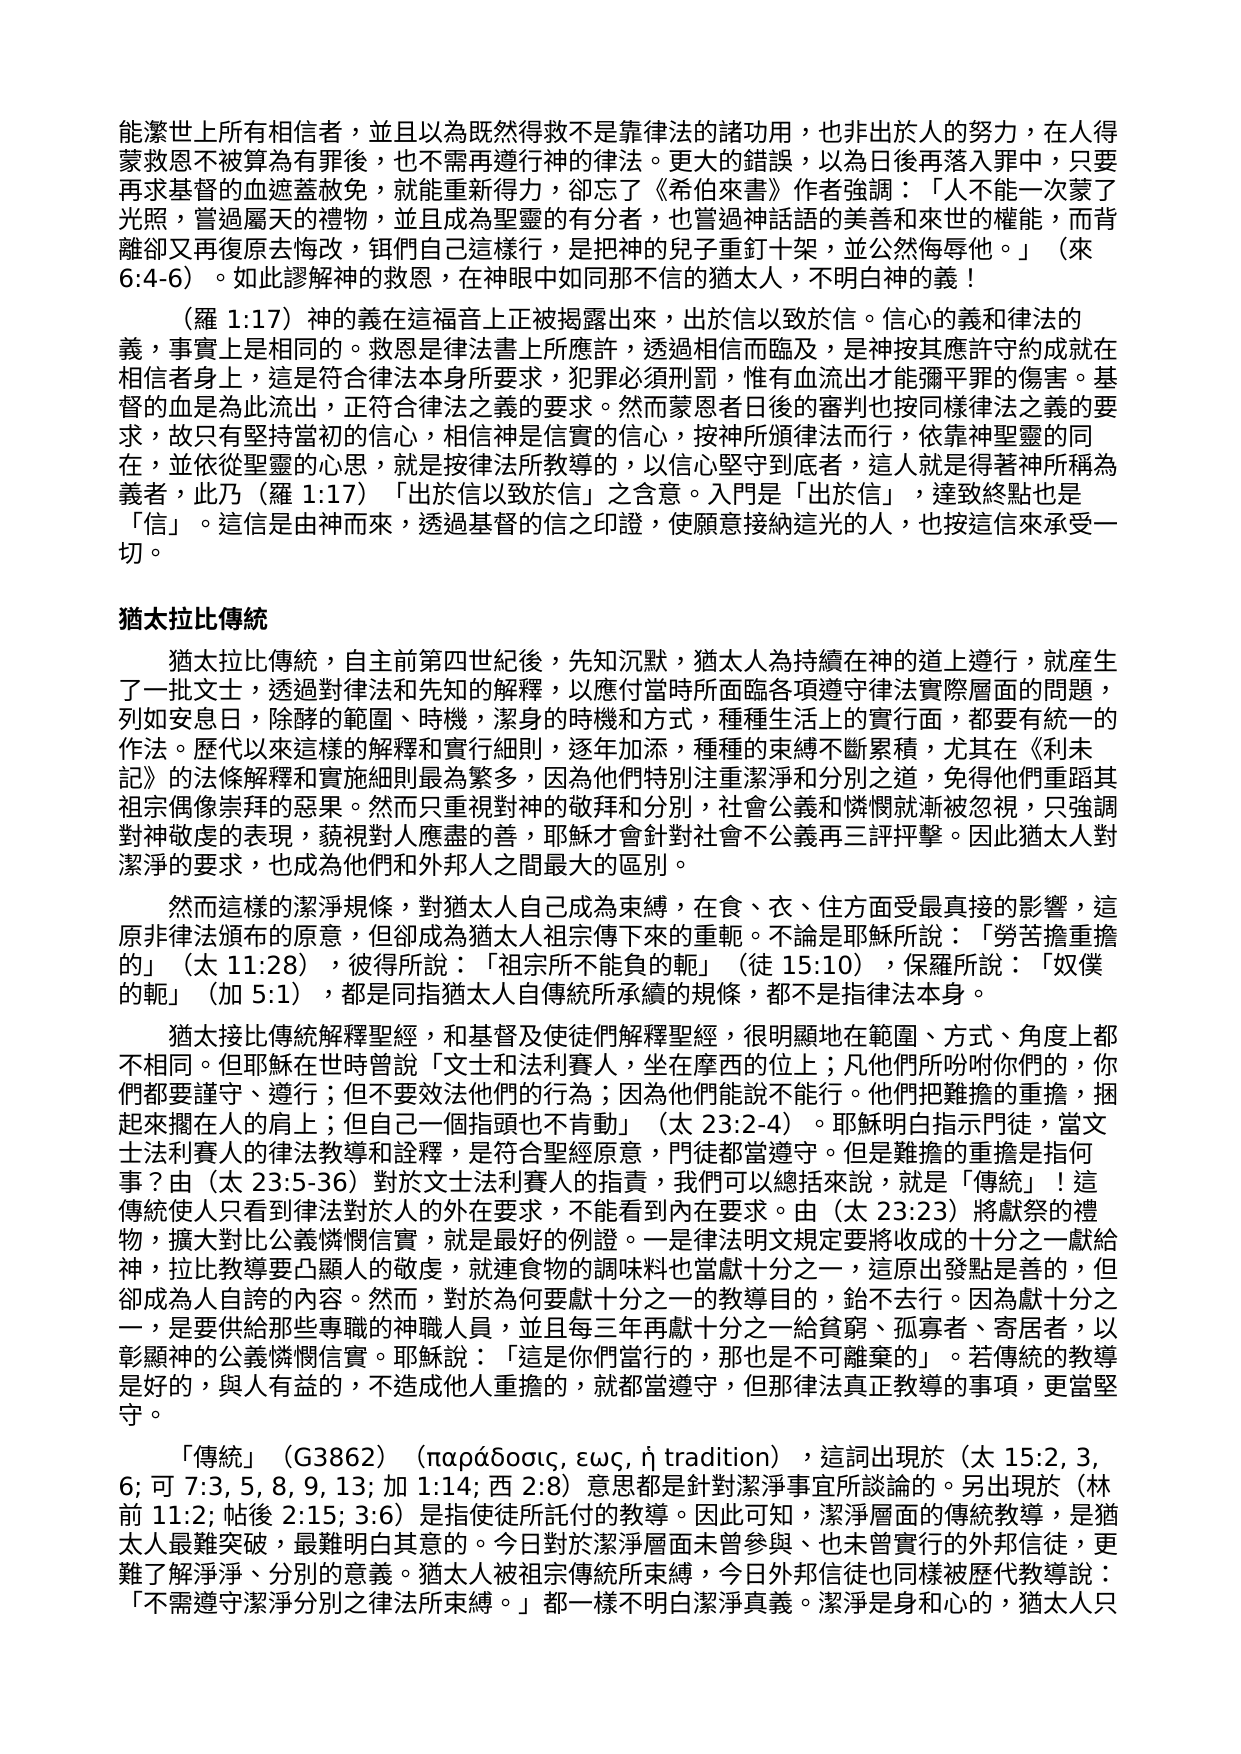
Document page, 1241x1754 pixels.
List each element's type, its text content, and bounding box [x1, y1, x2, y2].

text 「傳統」（G3862）（παράδοσις, εως, ἡ tradition），這詞出現於（太 15:2, 3, 6; 可 7:3, 5, 8, 9, 13; 加 1:14; 西 2:8）意思都是針對潔淨事宜所談論的。另出現於（林前 11:2; 帖後 2:15; 3:6）是指使徒所託付的教導。因此可知，潔淨層面的傳統教導，是猶太人最難突破，最難明白其意的。今日對於潔淨層面未曾參與、也未曾實行的外邦信徒，更難了解淨淨、分別的意義。猶太人被祖宗傳統所束縛，今日外邦信徒也同樣被歷代教導說：「不需遵守潔淨分別之律法所束縛。」都一樣不明白潔淨真義。潔淨是身和心的，猶太人只 [118, 1443, 1122, 1618]
text （羅 1:17）神的義在這福音上正被揭露出來，出於信以致於信。信心的義和律法的義，事實上是相同的。救恩是律法書上所應許，透過相信而臨及，是神按其應許守約成就在相信者身上，這是符合律法本身所要求，犯罪必須刑罰，惟有血流出才能彌平罪的傷害。基督的血是為此流出，正符合律法之義的要求。然而蒙恩者日後的審判也按同樣律法之義的要求，故只有堅持當初的信心，相信神是信實的信心，按神所頒律法而行，依靠神聖靈的同在，並依從聖靈的心思，就是按律法所教導的，以信心堅守到底者，這人就是得著神所稱為義者，此乃（羅 1:17）「出於信以致於信」之含意。入門是「出於信」，達致終點也是「信」。這信是由神而來，透過基督的信之印證，使願意接納這光的人，也按這信來承受一切。 [118, 306, 1122, 568]
text 能瀿世上所有相信者，並且以為既然得救不是靠律法的諸功用，也非出於人的努力，在人得蒙救恩不被算為有罪後，也不需再遵行神的律法。更大的錯誤，以為日後再落入罪中，只要再求基督的血遮蓋赦免，就能重新得力，卻忘了《希伯來書》作者強調：「人不能一次蒙了光照，嘗過屬天的禮物，並且成為聖靈的有分者，也嘗過神話語的美善和來世的權能，而背離卻又再復原去悔改，铒們自己這樣行，是把神的兒子重釘十架，並公然侮辱他。」（來 6:4-6）。如此謬解神的救恩，在神眼中如同那不信的猶太人，不明白神的義！ [118, 118, 1122, 293]
subtitle 猶太拉比傳統 [118, 606, 1122, 635]
text 猶太接比傳統解釋聖經，和基督及使徒們解釋聖經，很明顯地在範圍、方式、角度上都不相同。但耶穌在世時曾說「文士和法利賽人，坐在摩西的位上；凡他們所吩咐你們的，你們都要謹守、遵行；但不要效法他們的行為；因為他們能說不能行。他們把難擔的重擔，捆起來擱在人的肩上；但自己一個指頭也不肯動」（太 23:2-4）。耶穌明白指示門徒，當文士法利賽人的律法教導和詮釋，是符合聖經原意，門徒都當遵守。但是難擔的重擔是指何事？由（太 23:5-36）對於文士法利賽人的指責，我們可以總括來說，就是「傳統」！這傳統使人只看到律法對於人的外在要求，不能看到內在要求。由（太 23:23）將獻祭的禮物，擴大對比公義憐憫信實，就是最好的例證。一是律法明文規定要將收成的十分之一獻給神，拉比教導要凸顯人的敬虔，就連食物的調味料也當獻十分之一，這原出發點是善的，但卻成為人自誇的內容。然而，對於為何要獻十分之一的教導目的，鈶不去行。因為獻十分之一，是要供給那些專職的神職人員，並且每三年再獻十分之一給貧窮、孤寡者、寄居者，以彰顯神的公義憐憫信實。耶穌說：「這是你們當行的，那也是不可離棄的」。若傳統的教導是好的，與人有益的，不造成他人重擔的，就都當遵守，但那律法真正教導的事項，更當堅守。 [118, 1022, 1122, 1431]
text 然而這樣的潔淨規條，對猶太人自己成為束縛，在食、衣、住方面受最真接的影響，這原非律法頒布的原意，但卻成為猶太人祖宗傳下來的重軛。不論是耶穌所說：「勞苦擔重擔的」（太 11:28），彼得所說：「祖宗所不能負的軛」（徒 15:10），保羅所說：「奴僕的軛」（加 5:1），都是同指猶太人自傳統所承續的規條，都不是指律法本身。 [118, 893, 1122, 1010]
text 猶太拉比傳統，自主前第四世紀後，先知沉默，猶太人為持續在神的道上遵行，就産生了一批文士，透過對律法和先知的解釋，以應付當時所面臨各項遵守律法實際層面的問題，列如安息日，除酵的範圍、時機，潔身的時機和方式，種種生活上的實行面，都要有統一的作法。歷代以來這樣的解釋和實行細則，逐年加添，種種的束縛不斷累積，尤其在《利未記》的法條解釋和實施細則最為繁多，因為他們特別注重潔淨和分別之道，免得他們重蹈其祖宗偶像崇拜的惡果。然而只重視對神的敬拜和分別，社會公義和憐憫就漸被忽視，只強調對神敬虔的表現，藐視對人應盡的善，耶穌才會針對社會不公義再三評抨擊。因此猶太人對潔淨的要求，也成為他們和外邦人之間最大的區別。 [118, 647, 1122, 881]
